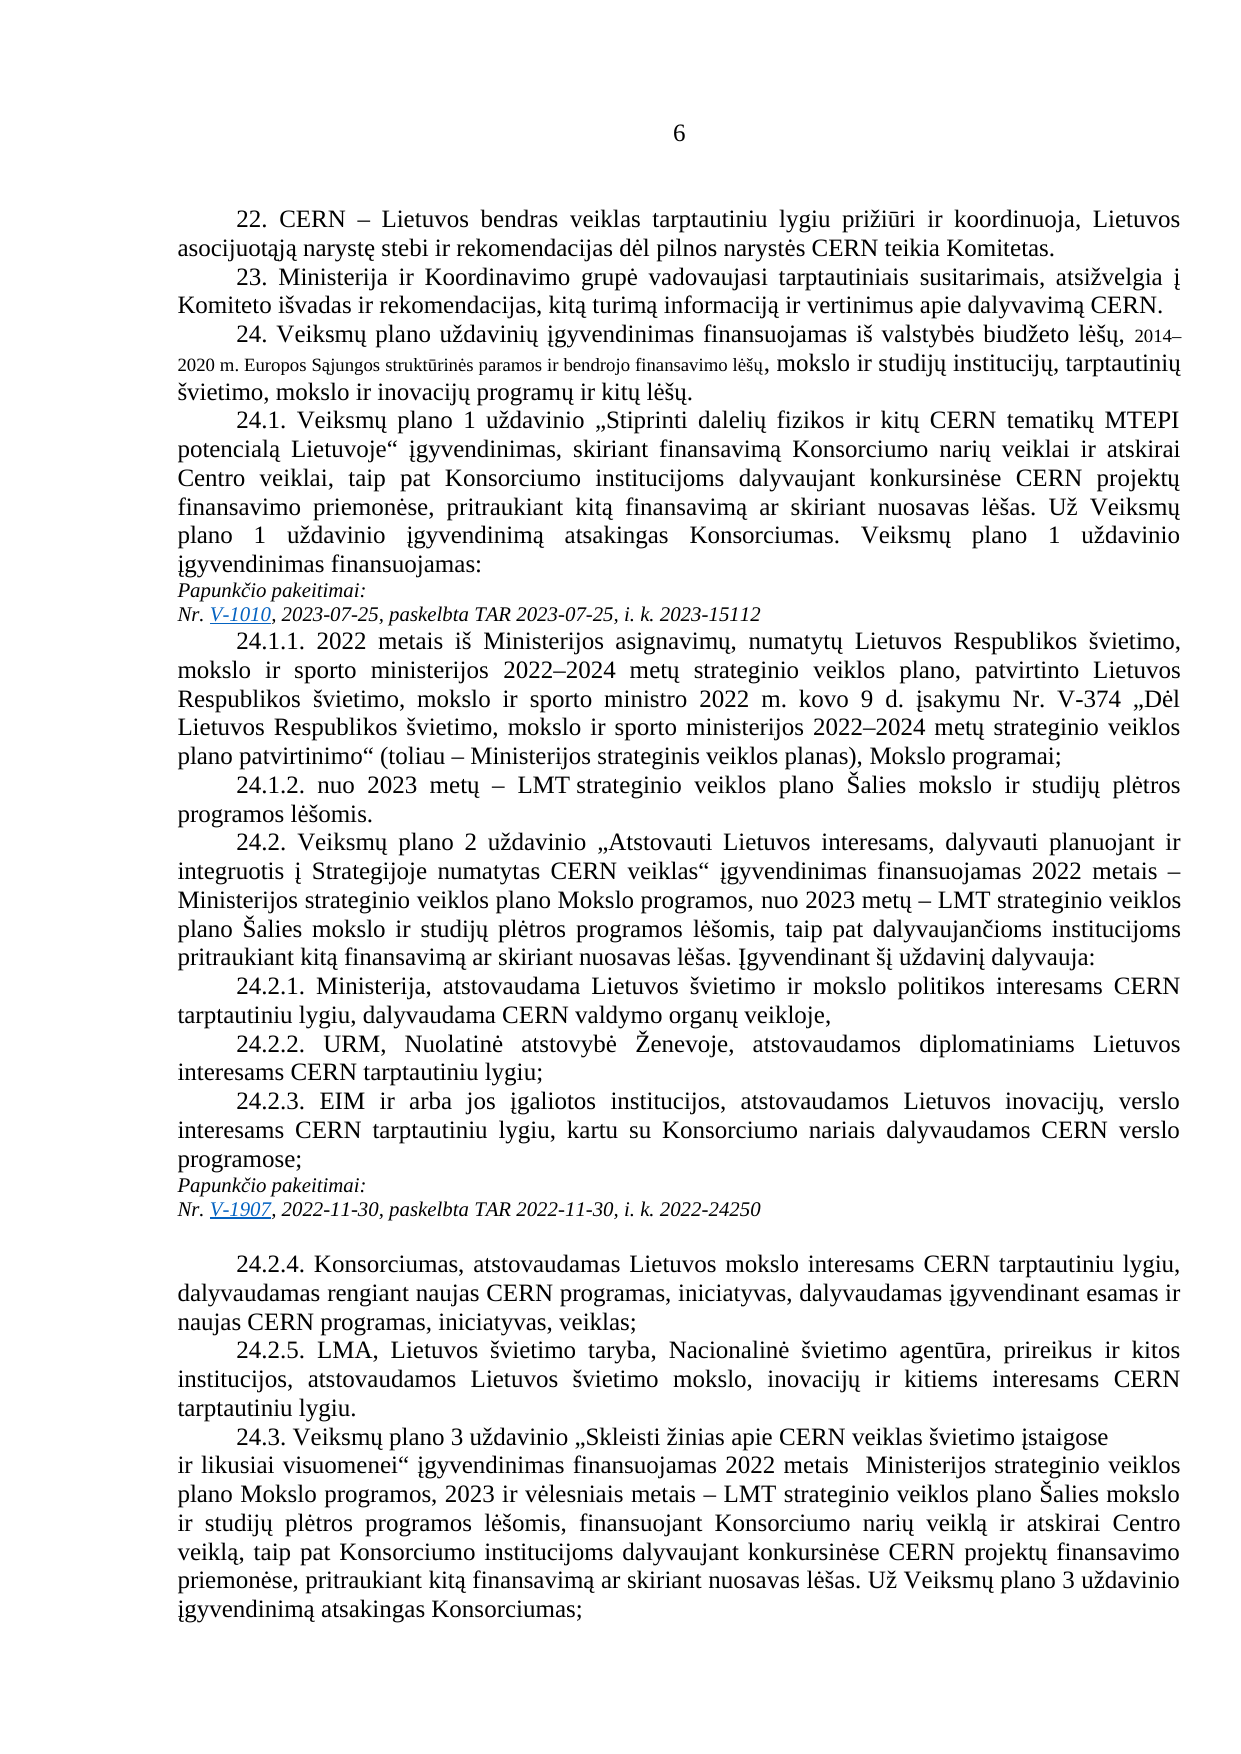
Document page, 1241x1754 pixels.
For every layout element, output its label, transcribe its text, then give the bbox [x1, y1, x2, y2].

text Papunkčio pakeitimai: [177, 1172, 1181, 1197]
text Nr. V-1010, 2023-07-25, paskelbta TAR 2023-07-25, i. k. 2023-15112 [177, 602, 1181, 626]
text Papunkčio pakeitimai: [177, 578, 1181, 602]
text 23. Ministerija ir Koordinavimo grupė vadovaujasi tarptautiniais susitarimais, atsižvelgia į Komiteto išvadas ir rekomendacijas, kitą turimą informaciją ir vertinimus apie dalyvavimą CERN. [177, 262, 1181, 319]
text 24. Veiksmų plano uždavinių įgyvendinimas finansuojamas iš valstybės biudžeto lėšų, 2014–2020 m. Europos Sąjungos struktūrinės paramos ir bendrojo finansavimo lėšų, mokslo ir studijų institucijų, tarptautinių švietimo, mokslo ir inovacijų programų ir kitų lėšų. [177, 319, 1181, 406]
text 24.2.4. Konsorciumas, atstovaudamas Lietuvos mokslo interesams CERN tarptautiniu lygiu, dalyvaudamas rengiant naujas CERN programas, iniciatyvas, dalyvaudamas įgyvendinant esamas ir naujas CERN programas, iniciatyvas, veiklas; [177, 1249, 1181, 1336]
text 24.2.1. Ministerija, atstovaudama Lietuvos švietimo ir mokslo politikos interesams CERN tarptautiniu lygiu, dalyvaudama CERN valdymo organų veikloje, [177, 971, 1181, 1029]
text 24.1.2. nuo 2023 metų – LMT strateginio veiklos plano Šalies mokslo ir studijų plėtros programos lėšomis. [177, 770, 1181, 827]
text 24.2.5. LMA, Lietuvos švietimo taryba, Nacionalinė švietimo agentūra, prireikus ir kitos institucijos, atstovaudamos Lietuvos švietimo mokslo, inovacijų ir kitiems interesams CERN tarptautiniu lygiu. [177, 1336, 1181, 1422]
text 24.1. Veiksmų plano 1 uždavinio „Stiprinti dalelių fizikos ir kitų CERN tematikų MTEPI potencialą Lietuvoje“ įgyvendinimas, skiriant finansavimą Konsorciumo narių veiklai ir atskirai Centro veiklai, taip pat Konsorciumo institucijoms dalyvaujant konkursinėse CERN projektų finansavimo priemonėse, pritraukiant kitą finansavimą ar skiriant nuosavas lėšas. Už Veiksmų plano 1 uždavinio įgyvendinimą atsakingas Konsorciumas. Veiksmų plano 1 uždavinio įgyvendinimas finansuojamas: [177, 406, 1181, 578]
text 24.2.2. URM, Nuolatinė atstovybė Ženevoje, atstovaudamos diplomatiniams Lietuvos interesams CERN tarptautiniu lygiu; [177, 1029, 1181, 1086]
text 24.2. Veiksmų plano 2 uždavinio „Atstovauti Lietuvos interesams, dalyvauti planuojant ir integruotis į Strategijoje numatytas CERN veiklas“ įgyvendinimas finansuojamas 2022 metais – Ministerijos strateginio veiklos plano Mokslo programos, nuo 2023 metų – LMT strateginio veiklos plano Šalies mokslo ir studijų plėtros programos lėšomis, taip pat dalyvaujančioms institucijoms pritraukiant kitą finansavimą ar skiriant nuosavas lėšas. Įgyvendinant šį uždavinį dalyvauja: [177, 827, 1181, 971]
text 24.1.1. 2022 metais iš Ministerijos asignavimų, numatytų Lietuvos Respublikos švietimo, mokslo ir sporto ministerijos 2022–2024 metų strateginio veiklos plano, patvirtinto Lietuvos Respublikos švietimo, mokslo ir sporto ministro 2022 m. kovo 9 d. įsakymu Nr. V-374 „Dėl Lietuvos Respublikos švietimo, mokslo ir sporto ministerijos 2022–2024 metų strateginio veiklos plano patvirtinimo“ (toliau – Ministerijos strateginis veiklos planas), Mokslo programai; [177, 626, 1181, 770]
text 24.2.3. EIM ir arba jos įgaliotos institucijos, atstovaudamos Lietuvos inovacijų, verslo interesams CERN tarptautiniu lygiu, kartu su Konsorciumo nariais dalyvaudamos CERN verslo programose; [177, 1086, 1181, 1172]
text 24.3. Veiksmų plano 3 uždavinio „Skleisti žinias apie CERN veiklas švietimo įstaigose [236, 1422, 1181, 1451]
text ir likusiai visuomenei“ įgyvendinimas finansuojamas 2022 metais Ministerijos strateginio veiklos plano Mokslo programos, 2023 ir vėlesniais metais – LMT strateginio veiklos plano Šalies mokslo ir studijų plėtros programos lėšomis, finansuojant Konsorciumo narių veiklą ir atskirai Centro veiklą, taip pat Konsorciumo institucijoms dalyvaujant konkursinėse CERN projektų finansavimo priemonėse, pritraukiant kitą finansavimą ar skiriant nuosavas lėšas. Už Veiksmų plano 3 uždavinio įgyvendinimą atsakingas Konsorciumas; [177, 1451, 1181, 1623]
text 22. CERN – Lietuvos bendras veiklas tarptautiniu lygiu prižiūri ir koordinuoja, Lietuvos asocijuotąją narystę stebi ir rekomendacijas dėl pilnos narystės CERN teikia Komitetas. [177, 204, 1181, 262]
text Nr. V-1907, 2022-11-30, paskelbta TAR 2022-11-30, i. k. 2022-24250 [177, 1197, 1181, 1221]
